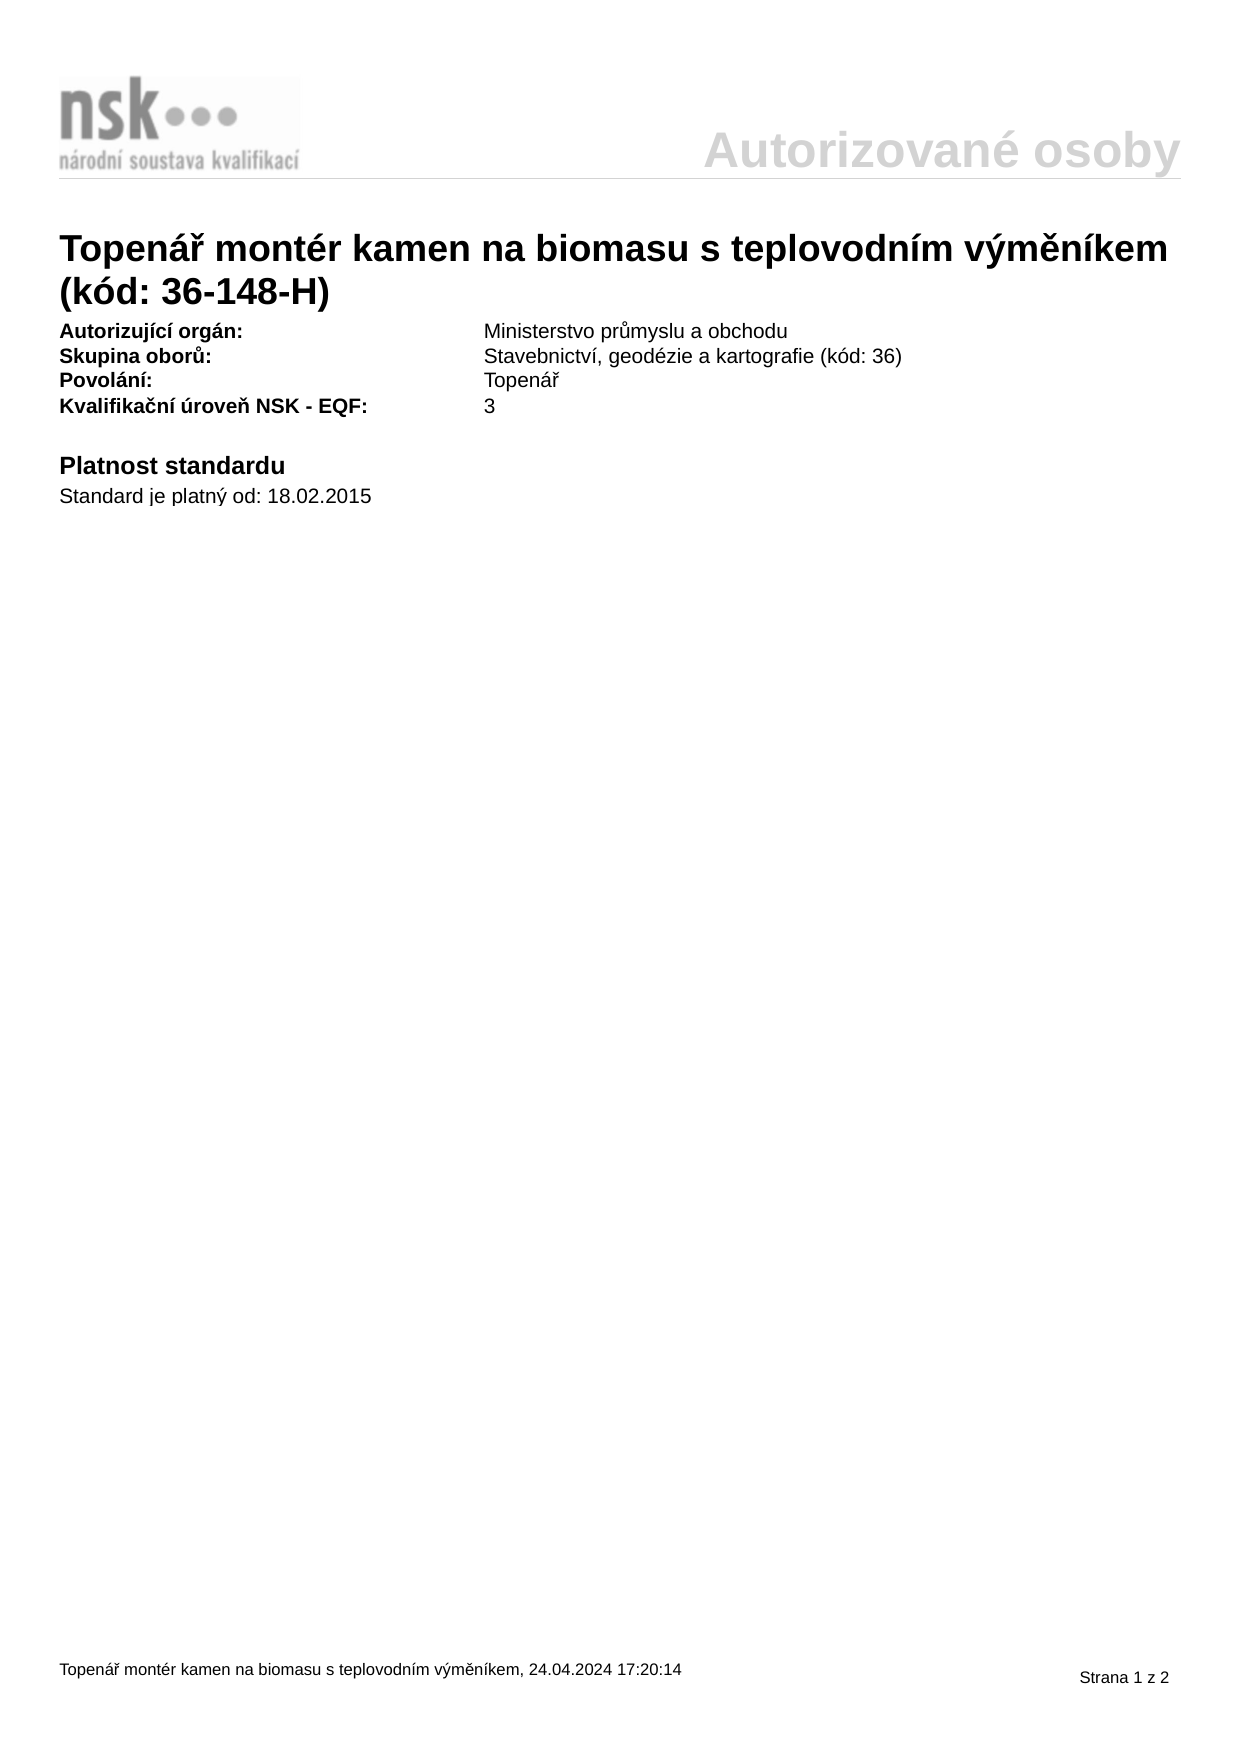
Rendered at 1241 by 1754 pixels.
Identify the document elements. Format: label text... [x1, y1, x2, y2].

table_cell [1169, 1106, 1181, 1383]
table_cell [484, 172, 620, 178]
table_cell [59, 196, 483, 224]
table_cell [484, 313, 620, 319]
table_cell [484, 806, 620, 1106]
table_cell Povolání: [59, 368, 483, 392]
table_cell [620, 1106, 626, 1383]
table_cell Ministerstvo průmyslu a obchodu [484, 319, 1181, 344]
table_cell Stavebnictví, geodézie a kartografie (kód: 36) [484, 344, 1181, 368]
table_cell [484, 196, 620, 224]
table_cell [484, 1384, 620, 1659]
table_header Autorizované osoby [626, 59, 1181, 178]
table_cell [1169, 1384, 1181, 1659]
table_cell Platnost standardu [59, 448, 1181, 483]
table_cell [620, 506, 626, 806]
table_cell Topenář montér kamen na biomasu s teplovodním výměníkem, 24.04.2024 17:20:14 [59, 1660, 862, 1696]
table_cell [59, 506, 483, 806]
table_cell Topenář montér kamen na biomasu s teplovodním výměníkem (kód: 36-148-H) [59, 224, 1181, 313]
table_cell [484, 1106, 620, 1383]
table_cell [59, 1106, 483, 1383]
table_cell [484, 506, 620, 806]
table_cell [862, 418, 1169, 447]
table_cell [626, 313, 862, 319]
table_cell [1169, 806, 1181, 1106]
table_cell [1169, 196, 1181, 224]
table_cell [626, 1384, 862, 1659]
table_cell [1169, 418, 1181, 447]
table_cell [59, 179, 1181, 196]
table_cell [862, 196, 1169, 224]
table_cell [620, 418, 626, 447]
table_cell [626, 806, 862, 1106]
table_cell [59, 418, 483, 447]
table_cell Skupina oborů: [59, 344, 483, 368]
table_cell Kvalifikační úroveň NSK - EQF: [59, 394, 483, 417]
picture [58, 59, 621, 172]
table_cell [620, 1384, 626, 1659]
table_cell Autorizující orgán: [59, 319, 483, 343]
table_cell [484, 418, 620, 447]
table_cell Strana 1 z 2 [862, 1660, 1169, 1696]
table_cell [626, 1106, 862, 1383]
table_cell Topenář [484, 368, 1181, 393]
table_cell [626, 196, 862, 224]
table_cell [626, 418, 862, 447]
table_cell [620, 806, 626, 1106]
table_header [621, 59, 626, 172]
table_cell [59, 1384, 483, 1659]
table_cell [862, 506, 1169, 806]
table_cell [1169, 506, 1181, 806]
table_cell [862, 313, 1169, 319]
table_cell [862, 806, 1169, 1106]
table_cell [59, 313, 483, 319]
table_cell [59, 806, 483, 1106]
table_cell [1169, 313, 1181, 319]
table_cell [862, 1106, 1169, 1383]
table_cell [59, 172, 483, 178]
table_cell [620, 196, 626, 224]
table_cell 3 [484, 394, 1181, 417]
table_cell [1169, 1660, 1181, 1696]
table_cell Standard je platný od: 18.02.2015 [59, 484, 1181, 506]
table_cell [862, 1384, 1169, 1659]
table_cell [626, 506, 862, 806]
